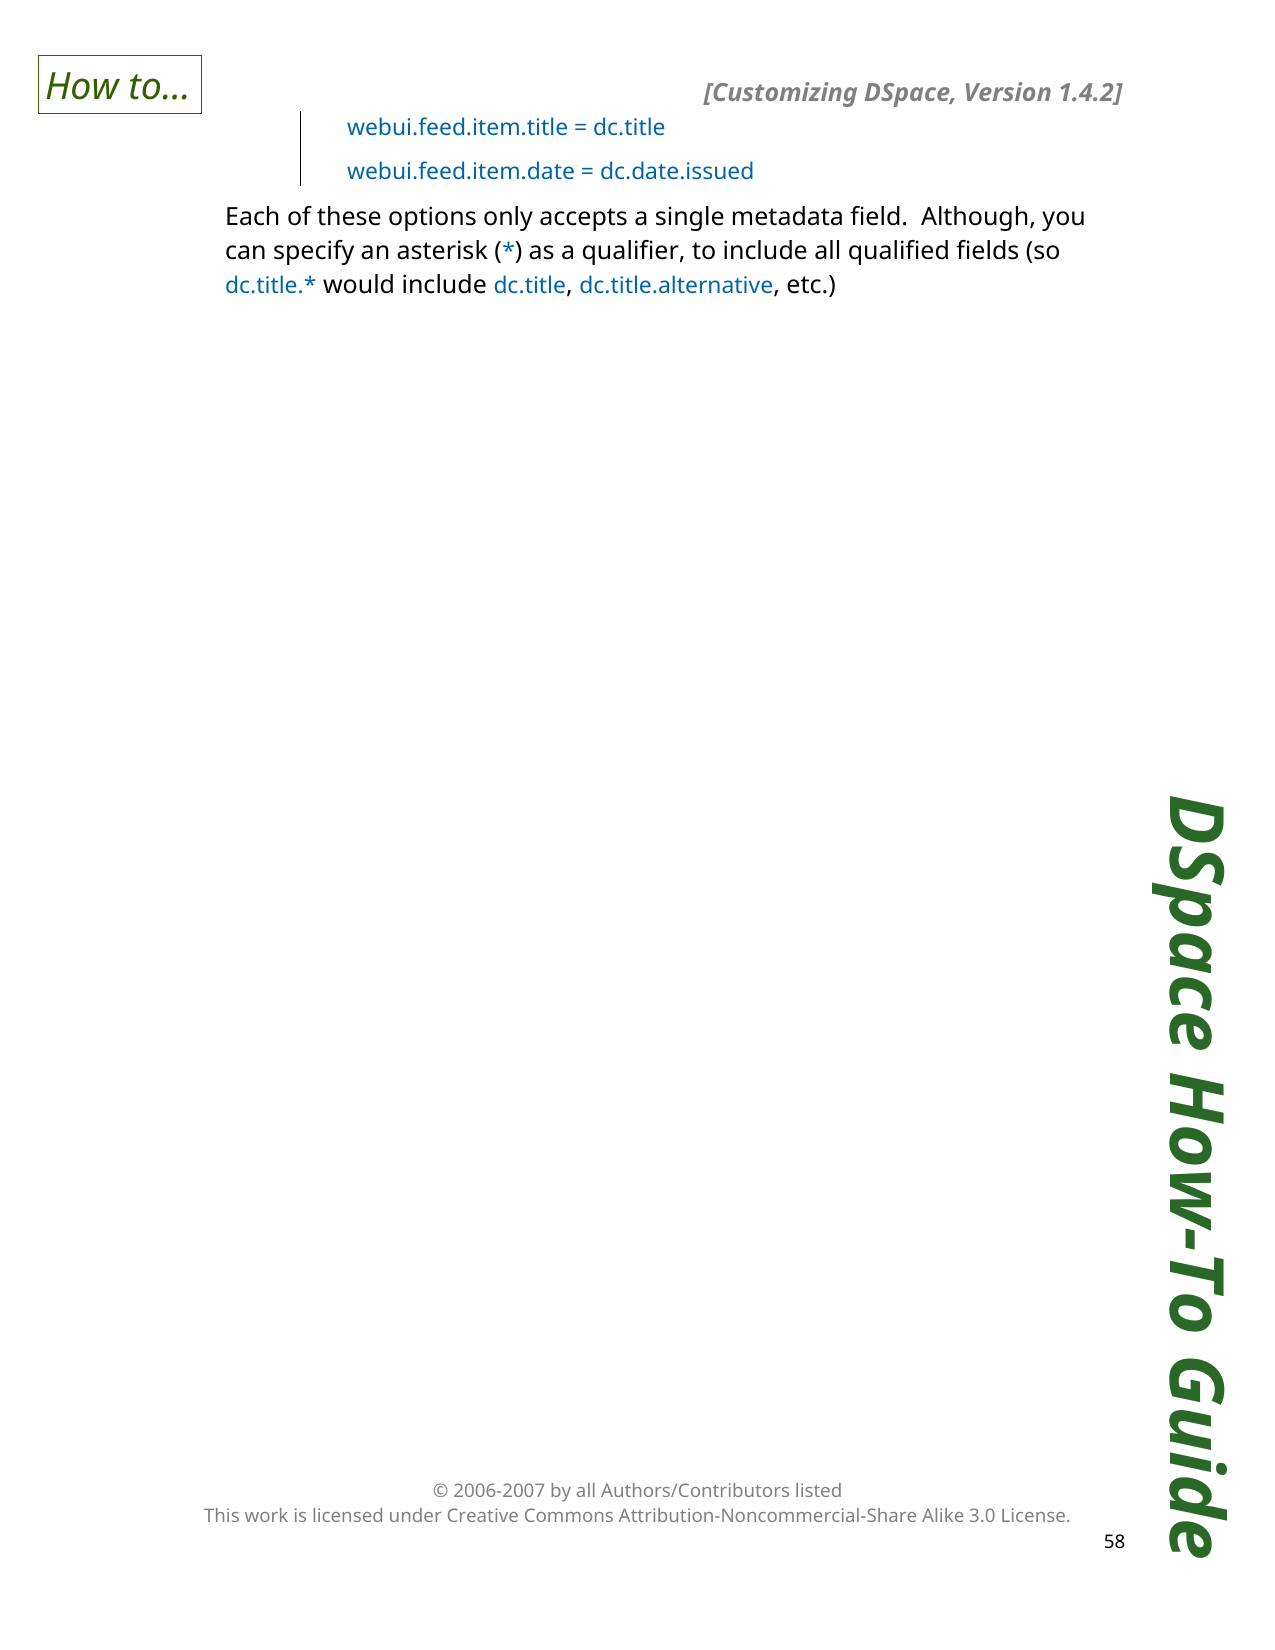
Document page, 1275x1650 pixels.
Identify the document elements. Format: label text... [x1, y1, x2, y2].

list webui.feed.item.title = dc.title [301, 111, 1125, 142]
list webui.feed.item.date = dc.date.issued [301, 155, 1125, 186]
list Each of these options only accepts a single metadata field. Although, you can specify an asterisk (*) as a qualifier, to include all qualified fields (so dc.title.* would include dc.title, dc.title.alternative, etc.) [187, 198, 1125, 301]
